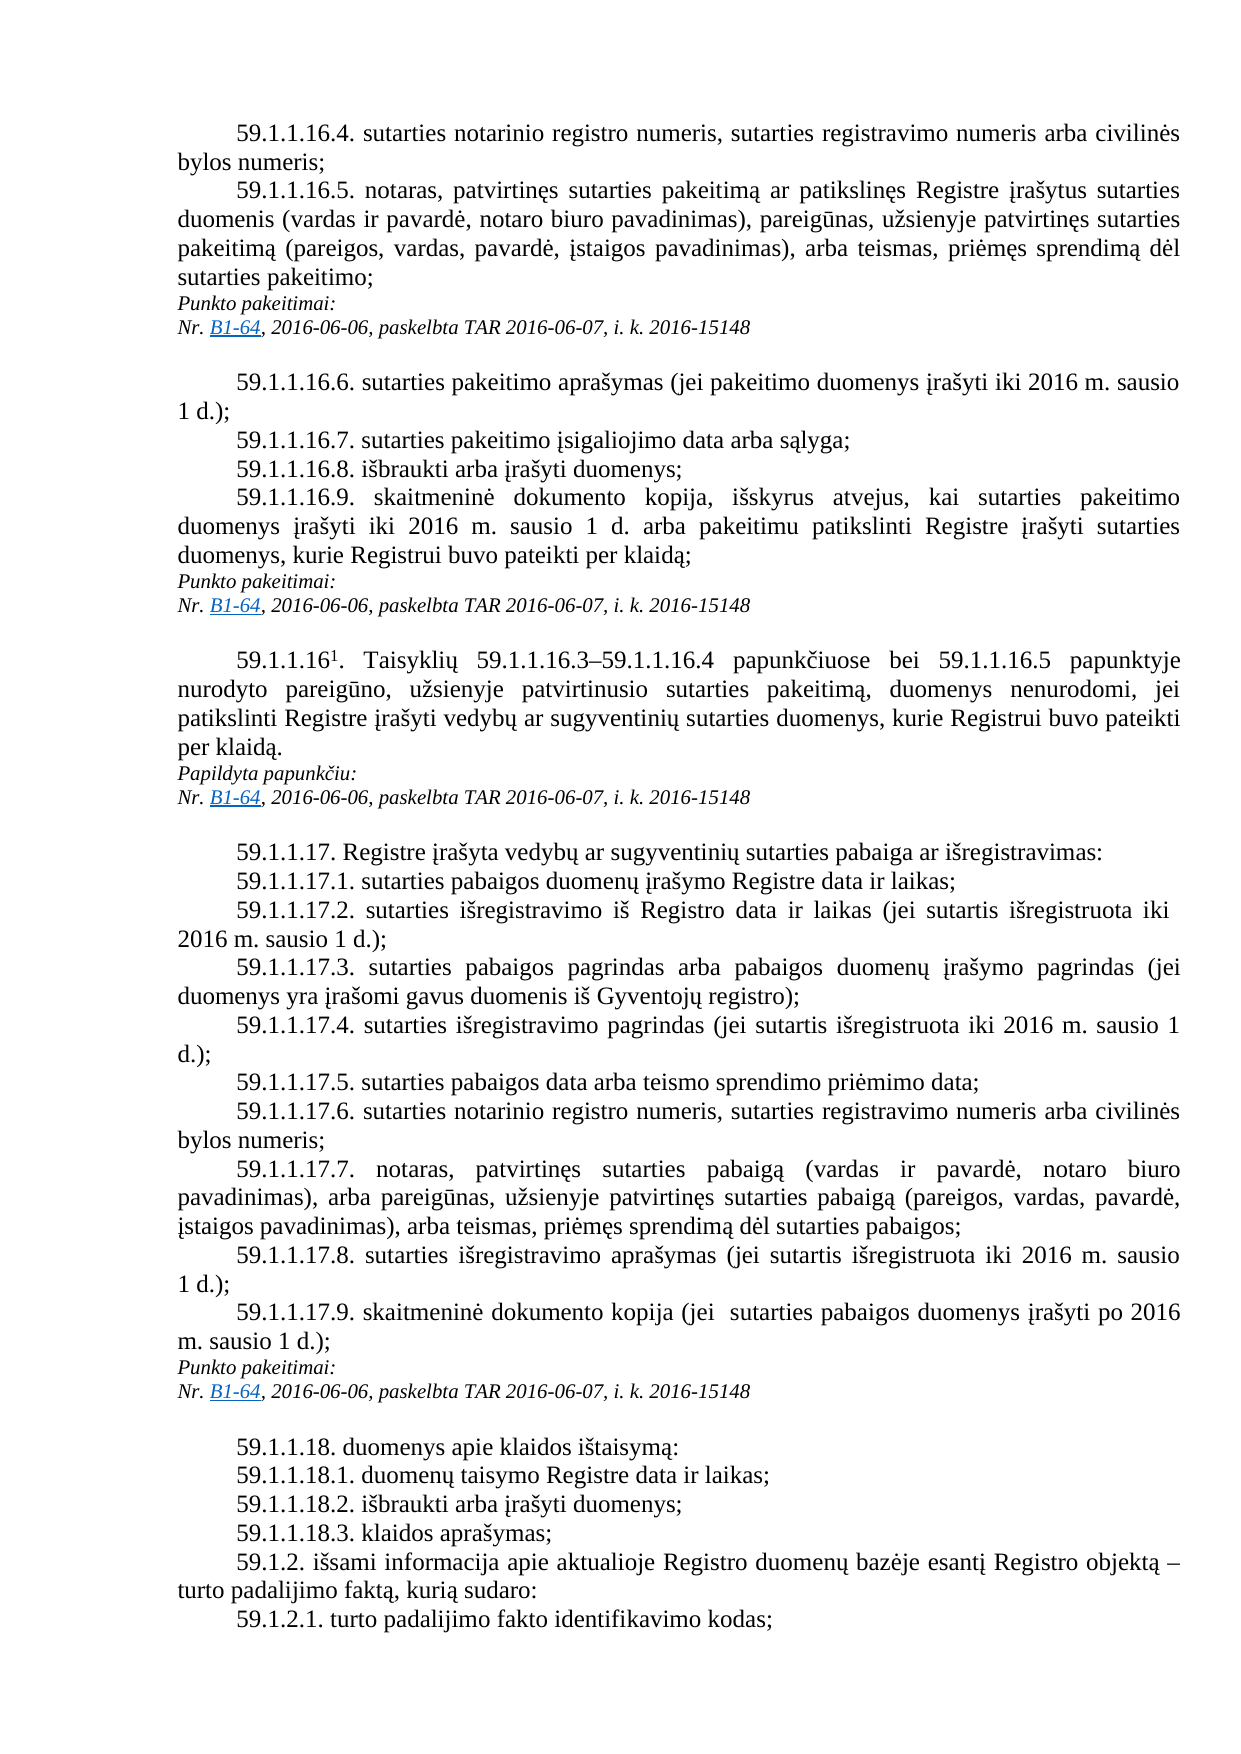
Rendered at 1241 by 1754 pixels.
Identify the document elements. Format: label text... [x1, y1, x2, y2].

text 59.1.1.16.7. sutarties pakeitimo įsigaliojimo data arba sąlyga; [177, 425, 1181, 454]
text 59.1.2. išsami informacija apie aktualioje Registro duomenų bazėje esantį Registro objektą – turto padalijimo faktą, kurią sudaro: [177, 1547, 1181, 1604]
text 59.1.1.17.9. skaitmeninė dokumento kopija (jei sutarties pabaigos duomenys įrašyti po 2016 m. sausio 1 d.); [177, 1297, 1181, 1355]
text Nr. B1-64, 2016-06-06, paskelbta TAR 2016-06-07, i. k. 2016-15148 [177, 785, 1181, 809]
text 59.1.1.17.2. sutarties išregistravimo iš Registro data ir laikas (jei sutartis išregistruota iki 2016 m. sausio 1 d.); [177, 895, 1181, 952]
text 59.1.1.18. duomenys apie klaidos ištaisymą: [177, 1432, 1181, 1461]
text 59.1.1.18.1. duomenų taisymo Registre data ir laikas; [177, 1461, 1181, 1489]
text 59.1.1.17.5. sutarties pabaigos data arba teismo sprendimo priėmimo data; [177, 1067, 1181, 1096]
text Punkto pakeitimai: [177, 569, 1181, 593]
text 59.1.1.17.7. notaras, patvirtinęs sutarties pabaigą (vardas ir pavardė, notaro biuro pavadinimas), arba pareigūnas, užsienyje patvirtinęs sutarties pabaigą (pareigos, vardas, pavardė, įstaigos pavadinimas), arba teismas, priėmęs sprendimą dėl sutarties pabaigos; [177, 1154, 1181, 1240]
text 59.1.1.16.4. sutarties notarinio registro numeris, sutarties registravimo numeris arba civilinės bylos numeris; [177, 118, 1181, 176]
text Nr. B1-64, 2016-06-06, paskelbta TAR 2016-06-07, i. k. 2016-15148 [177, 593, 1181, 617]
text 59.1.1.16.6. sutarties pakeitimo aprašymas (jei pakeitimo duomenys įrašyti iki 2016 m. sausio 1 d.); [177, 367, 1181, 425]
text 59.1.1.17.3. sutarties pabaigos pagrindas arba pabaigos duomenų įrašymo pagrindas (jei duomenys yra įrašomi gavus duomenis iš Gyventojų registro); [177, 952, 1181, 1010]
text Nr. B1-64, 2016-06-06, paskelbta TAR 2016-06-07, i. k. 2016-15148 [177, 1379, 1181, 1403]
text Punkto pakeitimai: [177, 291, 1181, 315]
text Nr. B1-64, 2016-06-06, paskelbta TAR 2016-06-07, i. k. 2016-15148 [177, 315, 1181, 339]
text Papildyta papunkčiu: [177, 761, 1181, 785]
text 59.1.1.17.6. sutarties notarinio registro numeris, sutarties registravimo numeris arba civilinės bylos numeris; [177, 1096, 1181, 1154]
text 59.1.1.16.8. išbraukti arba įrašyti duomenys; [177, 454, 1181, 482]
text Punkto pakeitimai: [177, 1355, 1181, 1379]
text 59.1.1.17.1. sutarties pabaigos duomenų įrašymo Registre data ir laikas; [177, 866, 1181, 895]
text 59.1.1.17.8. sutarties išregistravimo aprašymas (jei sutartis išregistruota iki 2016 m. sausio 1 d.); [177, 1240, 1181, 1297]
text 59.1.1.17.4. sutarties išregistravimo pagrindas (jei sutartis išregistruota iki 2016 m. sausio 1 d.); [177, 1010, 1181, 1067]
text 59.1.1.16.5. notaras, patvirtinęs sutarties pakeitimą ar patikslinęs Registre įrašytus sutarties duomenis (vardas ir pavardė, notaro biuro pavadinimas), pareigūnas, užsienyje patvirtinęs sutarties pakeitimą (pareigos, vardas, pavardė, įstaigos pavadinimas), arba teismas, priėmęs sprendimą dėl sutarties pakeitimo; [177, 176, 1181, 291]
text 59.1.1.18.3. klaidos aprašymas; [177, 1518, 1181, 1547]
text 59.1.1.17. Registre įrašyta vedybų ar sugyventinių sutarties pabaiga ar išregistravimas: [177, 837, 1181, 866]
text 59.1.1.18.2. išbraukti arba įrašyti duomenys; [177, 1489, 1181, 1518]
text 59.1.2.1. turto padalijimo fakto identifikavimo kodas; [177, 1604, 1181, 1633]
text 59.1.1.16.9. skaitmeninė dokumento kopija, išskyrus atvejus, kai sutarties pakeitimo duomenys įrašyti iki 2016 m. sausio 1 d. arba pakeitimu patikslinti Registre įrašyti sutarties duomenys, kurie Registrui buvo pateikti per klaidą; [177, 482, 1181, 569]
text 59.1.1.161. Taisyklių 59.1.1.16.3–59.1.1.16.4 papunkčiuose bei 59.1.1.16.5 papunktyje nurodyto pareigūno, užsienyje patvirtinusio sutarties pakeitimą, duomenys nenurodomi, jei patikslinti Registre įrašyti vedybų ar sugyventinių sutarties duomenys, kurie Registrui buvo pateikti per klaidą. [177, 646, 1181, 761]
